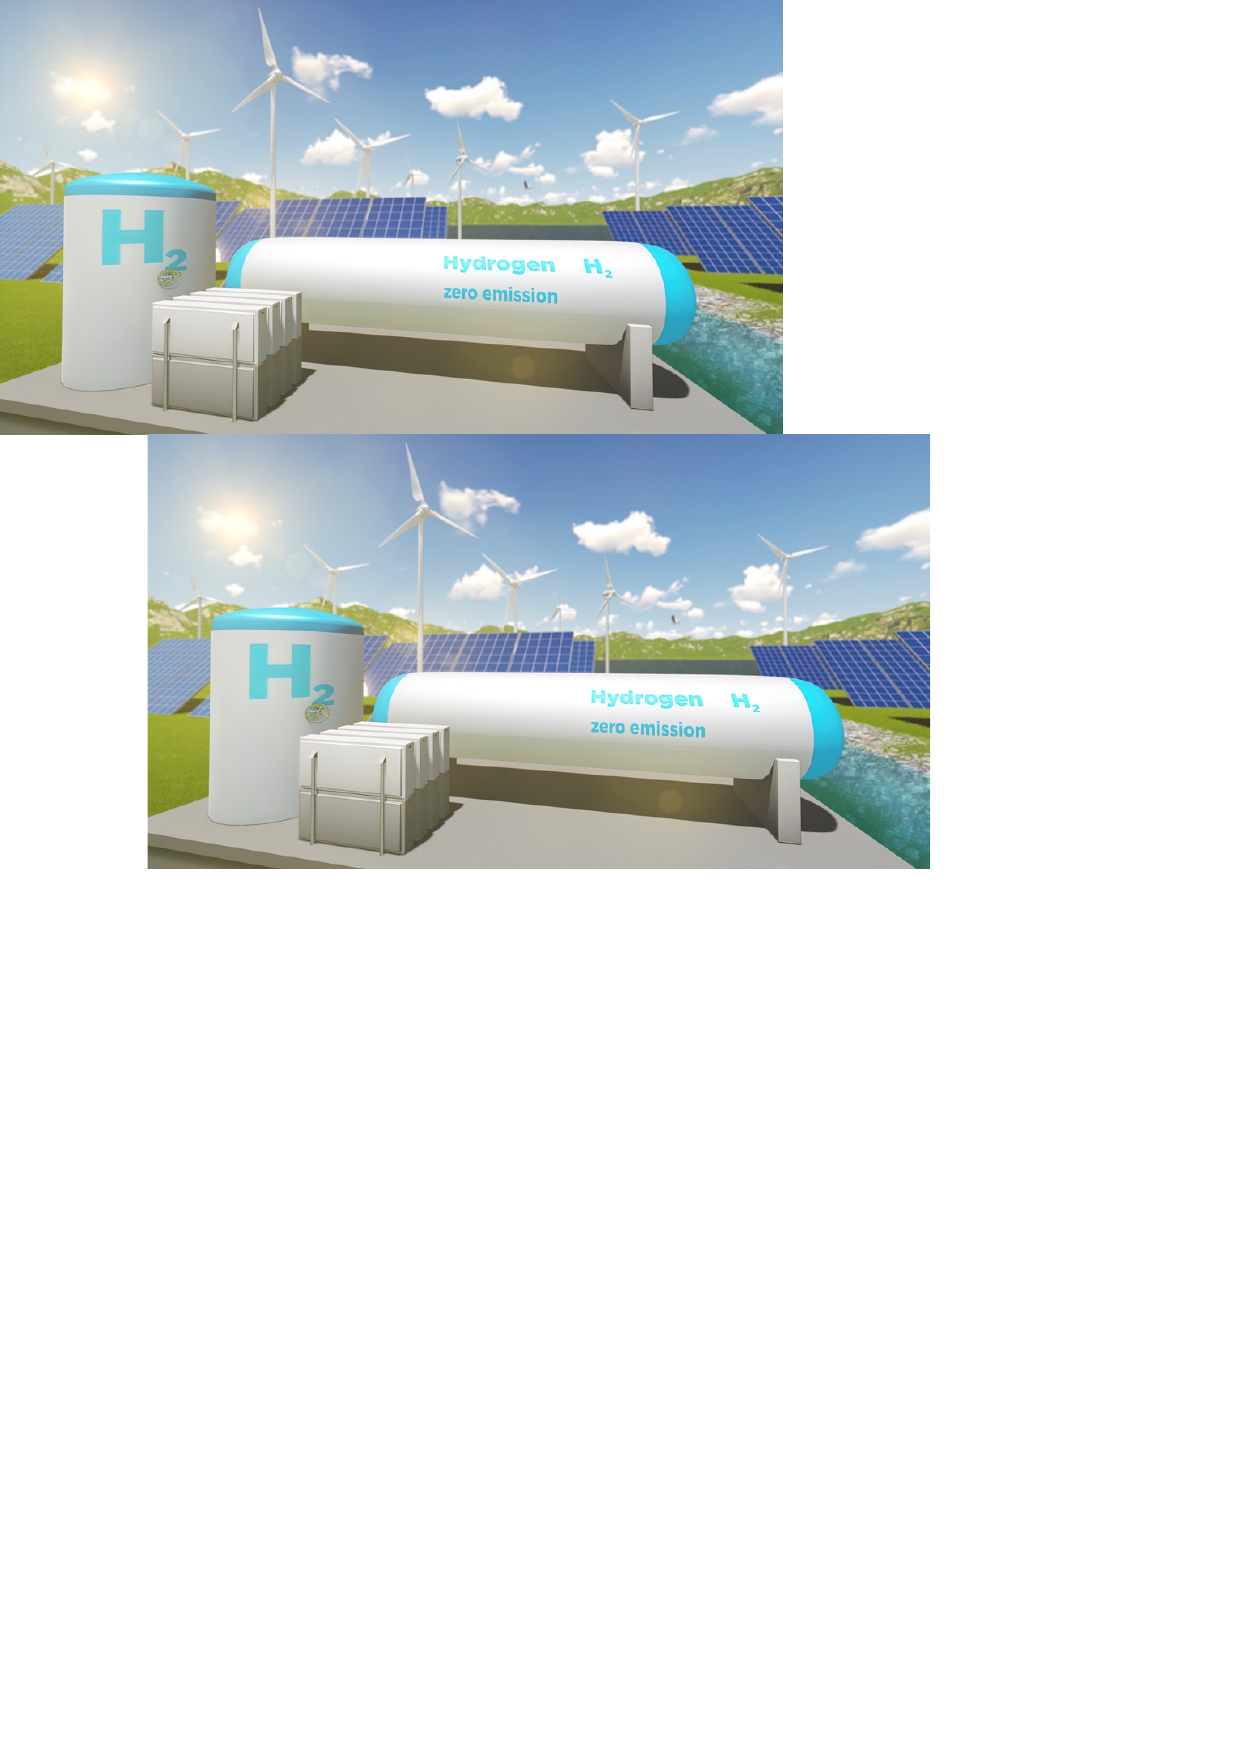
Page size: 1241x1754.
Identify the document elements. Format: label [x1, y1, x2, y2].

picture [0, 0, 930, 869]
